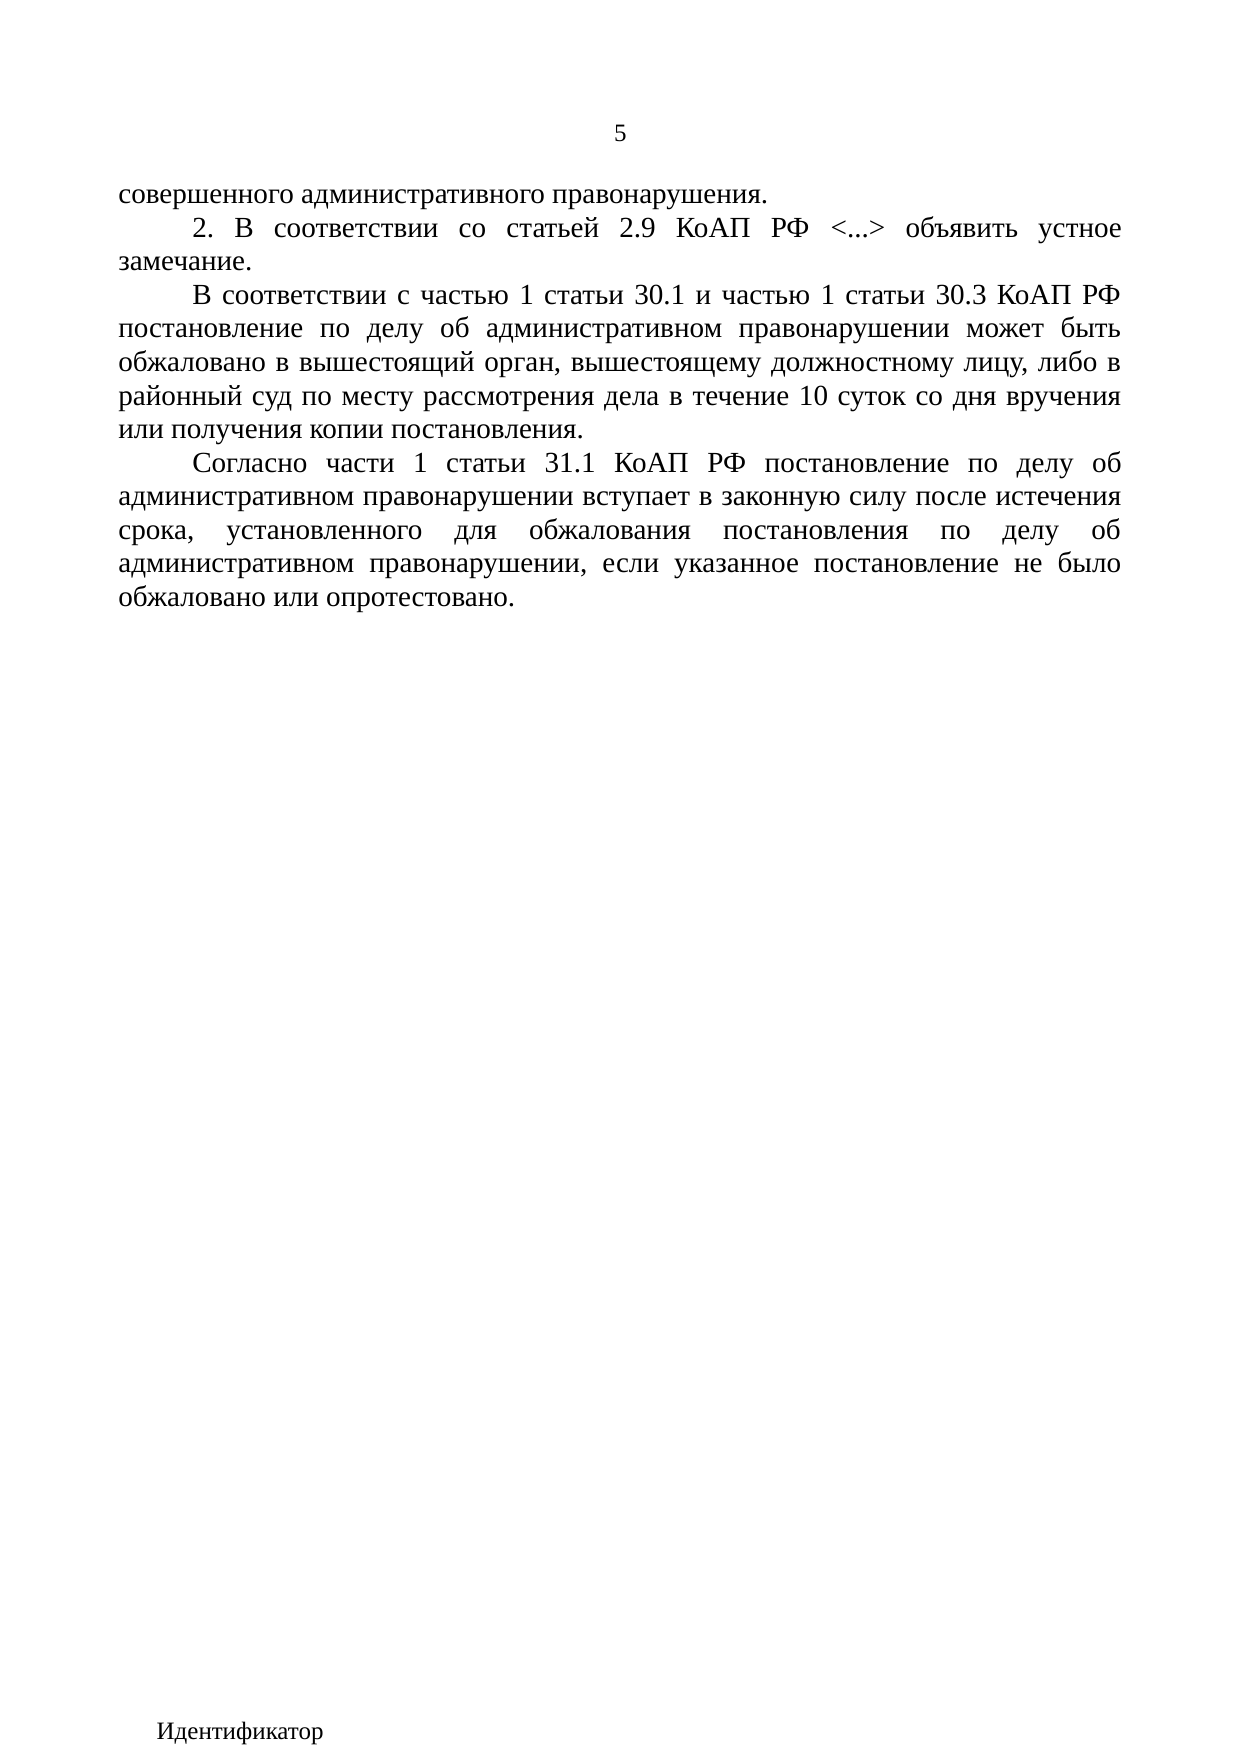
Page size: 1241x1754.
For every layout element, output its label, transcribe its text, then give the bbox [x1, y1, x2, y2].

text 2. В соответствии со статьей 2.9 КоАП РФ <...> объявить устное замечание. [118, 210, 1122, 277]
text В соответствии с частью 1 статьи 30.1 и частью 1 статьи 30.3 КоАП РФ постановление по делу об административном правонарушении может быть обжаловано в вышестоящий орган, вышестоящему должностному лицу, либо в районный суд по месту рассмотрения дела в течение 10 суток со дня вручения или получения копии постановления. [118, 277, 1122, 445]
text Согласно части 1 статьи 31.1 КоАП РФ постановление по делу об административном правонарушении вступает в законную силу после истечения срока, установленного для обжалования постановления по делу об административном правонарушении, если указанное постановление не было обжаловано или опротестовано. [118, 445, 1122, 612]
text совершенного административного правонарушения. [118, 176, 1122, 210]
